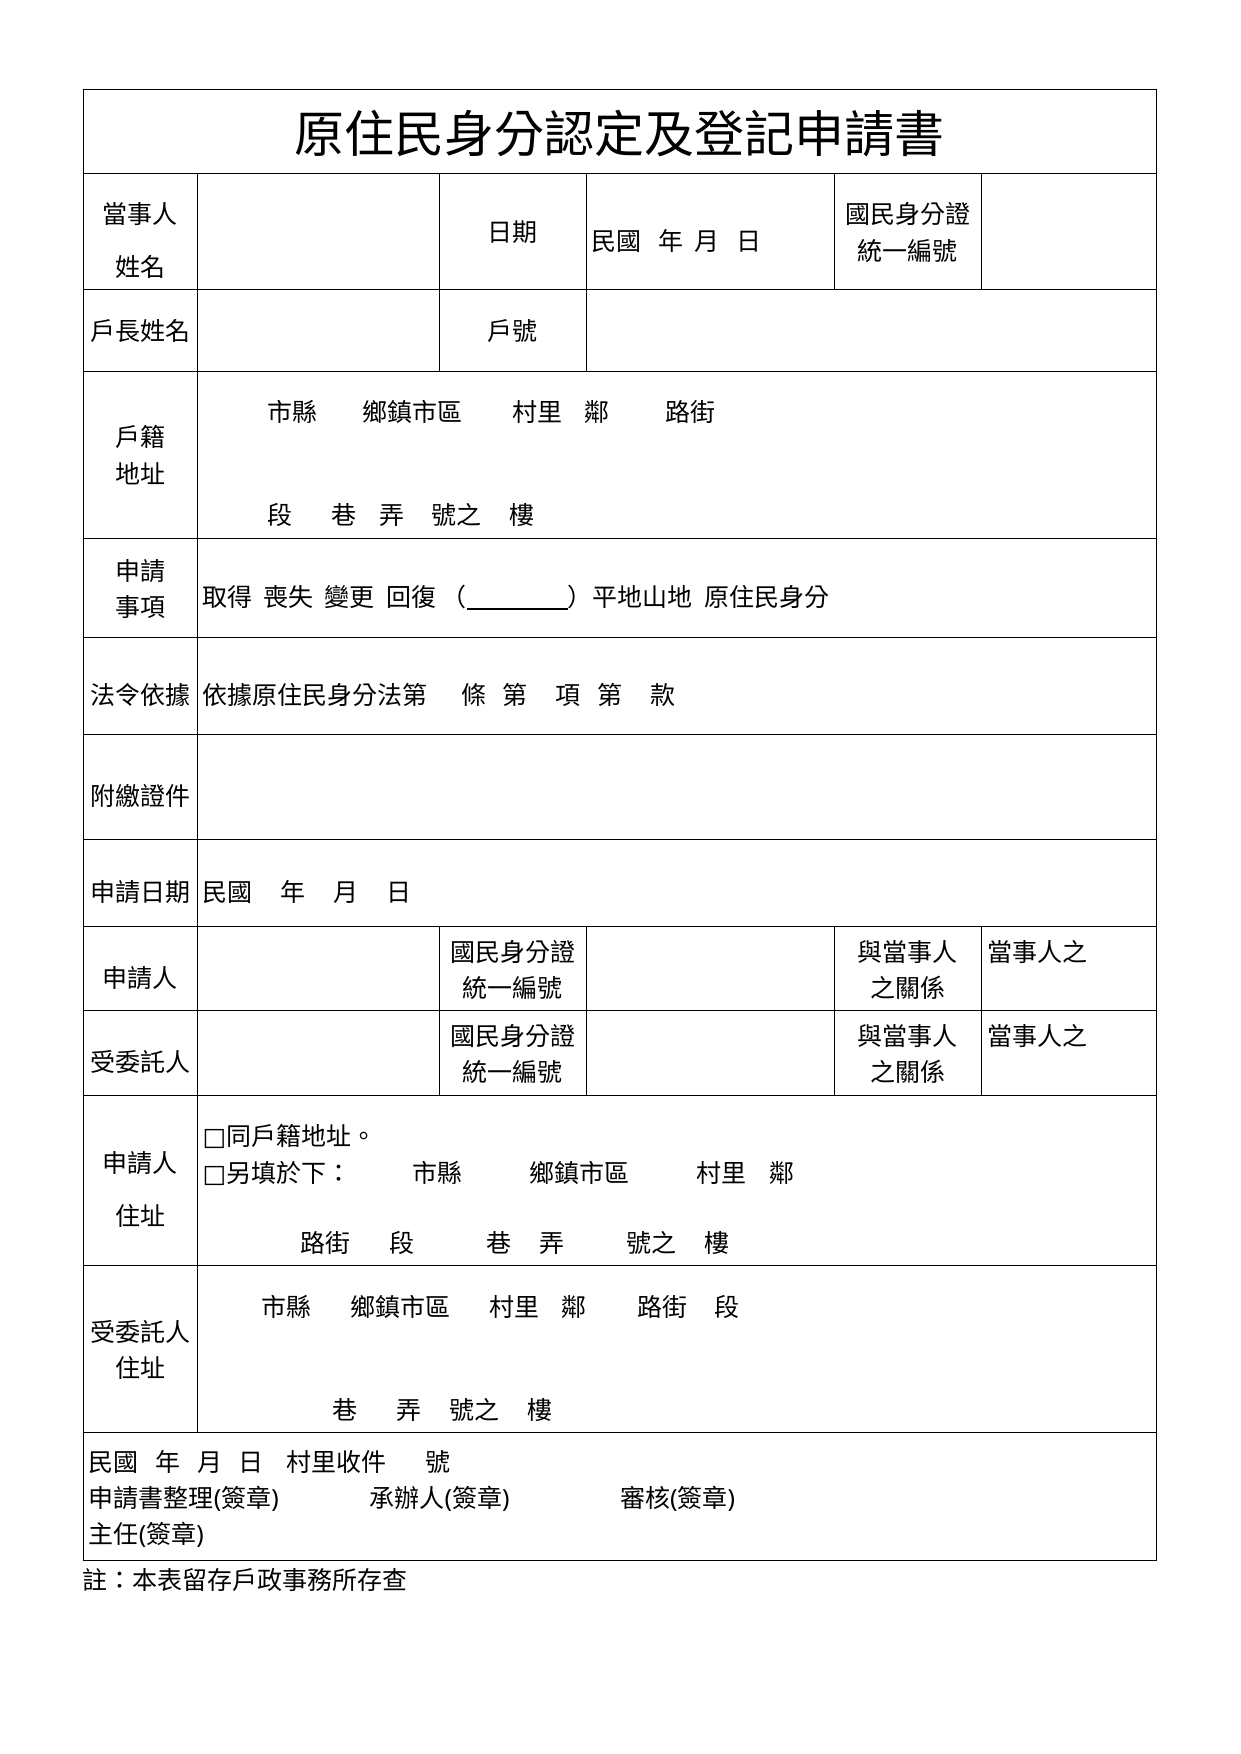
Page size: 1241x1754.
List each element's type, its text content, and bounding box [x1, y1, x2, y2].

table_cell 當事人之 [982, 1011, 1156, 1094]
table_header 原住民身分認定及登記申請書 [84, 90, 1156, 173]
table_cell 當事人之 [982, 927, 1156, 1010]
table_cell 申請日期 [84, 840, 197, 926]
table_cell 戶長姓名 [84, 290, 197, 371]
table_cell [982, 174, 1156, 289]
table_cell 與當事人 之關係 [835, 1011, 981, 1094]
table_cell 依據原住民身分法第 條 第 項 第 款 [198, 638, 1156, 734]
table_cell 國民身分證 統一編號 [440, 927, 586, 1010]
table_cell 民國 年 月 日 [198, 840, 1156, 926]
table_cell 受委託人 [84, 1011, 197, 1094]
table_cell 市縣 鄉鎮市區 村里 鄰 路街 段 巷 弄 號之 樓 [198, 1266, 1156, 1432]
table_cell 申請人 住址 [84, 1096, 197, 1265]
table_cell 申請人 [84, 927, 197, 1010]
table_cell [587, 290, 1156, 371]
table_cell [198, 1011, 439, 1094]
table_cell 民國 年 月 日 村里收件 號 申請書整理(簽章) 承辦人(簽章) 審核(簽章) 主任(簽章) [84, 1433, 1156, 1560]
table_cell [587, 1011, 834, 1094]
table_cell 民國 年 月 日 [587, 174, 834, 289]
table_cell 國民身分證 統一編號 [440, 1011, 586, 1094]
table_cell 申請 事項 [84, 539, 197, 637]
table_cell 受委託人 住址 [84, 1266, 197, 1432]
table_cell 取得 喪失 變更 回復 （ ）平地山地 原住民身分 [198, 539, 1156, 637]
table_cell 戶籍 地址 [84, 372, 197, 537]
table_cell [198, 927, 439, 1010]
table_cell 法令依據 [84, 638, 197, 734]
table_cell 戶號 [440, 290, 586, 371]
table_cell 國民身分證統一編號 [835, 174, 981, 289]
table_cell 日期 [440, 174, 586, 289]
table_cell [587, 927, 834, 1010]
table_cell □同戶籍地址。 □另填於下： 市縣 鄉鎮市區 村里 鄰 路街 段 巷 弄 號之 樓 [198, 1096, 1156, 1265]
text 註：本表留存戶政事務所存查 [83, 1561, 1157, 1597]
table_cell [198, 174, 439, 289]
table_cell 市縣 鄉鎮市區 村里 鄰 路街 段 巷 弄 號之 樓 [198, 372, 1156, 537]
table_cell 當事人 姓名 [84, 174, 197, 289]
table_cell [198, 735, 1156, 839]
table_cell 附繳證件 [84, 735, 197, 839]
table_cell 與當事人 之關係 [835, 927, 981, 1010]
table_cell [198, 290, 439, 371]
